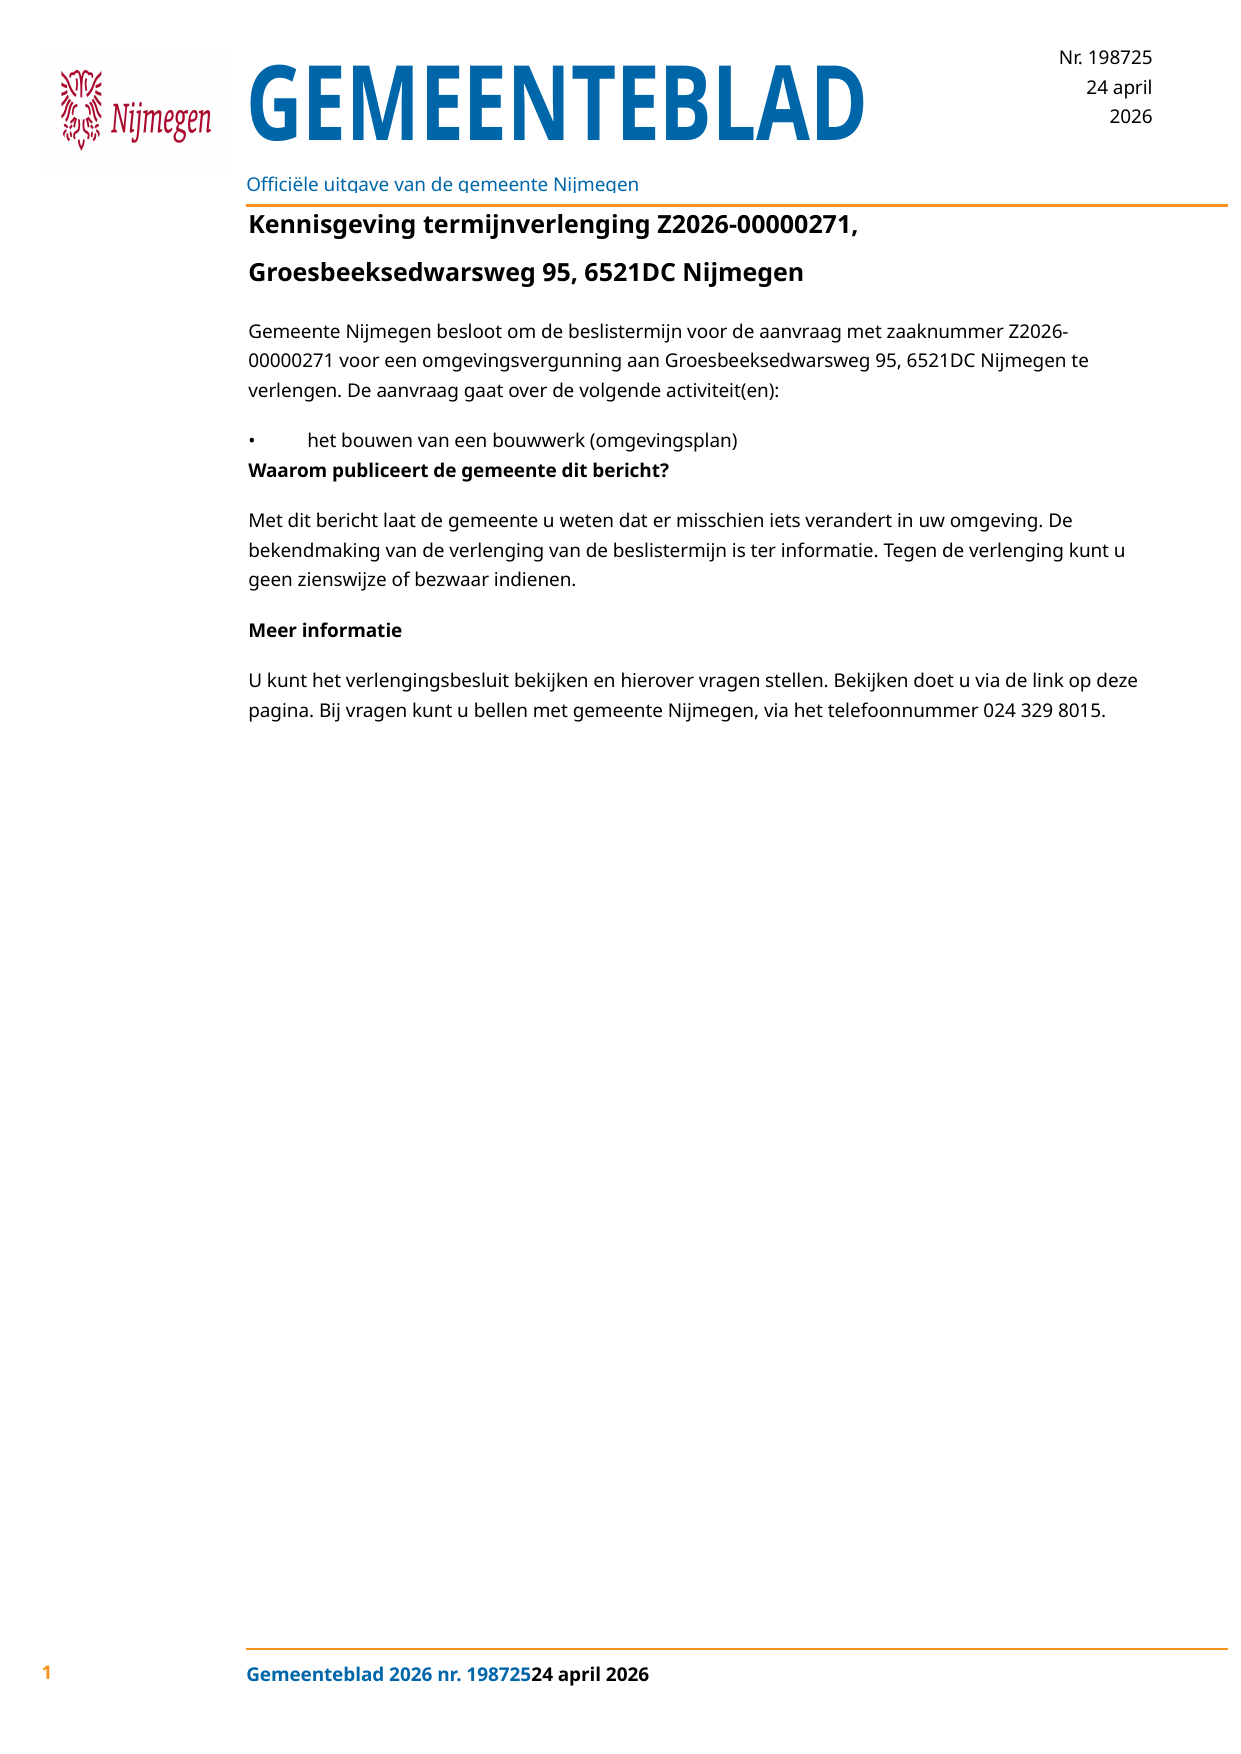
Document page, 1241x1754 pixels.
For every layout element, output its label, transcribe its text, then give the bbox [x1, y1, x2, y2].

text Kennisgeving termijnverlenging Z2026-00000271, Groesbeeksedwarsweg 95, 6521DC Nijmegen [248, 207, 1152, 288]
text U kunt het verlengingsbesluit bekijken en hierover vragen stellen. Bekijken doet u via de link op deze pagina. Bij vragen kunt u bellen met gemeente Nijmegen, via het telefoonnummer 024 329 8015. [248, 667, 1152, 723]
text Met dit bericht laat de gemeente u weten dat er misschien iets verandert in uw omgeving. De bekendmaking van de verlenging van de beslistermijn is ter informatie. Tegen de verlenging kunt u geen zienswijze of bezwaar indienen. [248, 507, 1152, 592]
text Waarom publiceert de gemeente dit bericht? [248, 457, 1152, 483]
text Gemeente Nijmegen besloot om de beslistermijn voor de aanvraag met zaaknummer Z2026-00000271 voor een omgevingsvergunning aan Groesbeeksedwarsweg 95, 6521DC Nijmegen te verlengen. De aanvraag gaat over de volgende activiteit(en): [248, 318, 1152, 403]
picture [41, 47, 231, 172]
text Meer informatie [248, 617, 1152, 643]
list het bouwen van een bouwwerk (omgevingsplan) [248, 427, 1152, 453]
